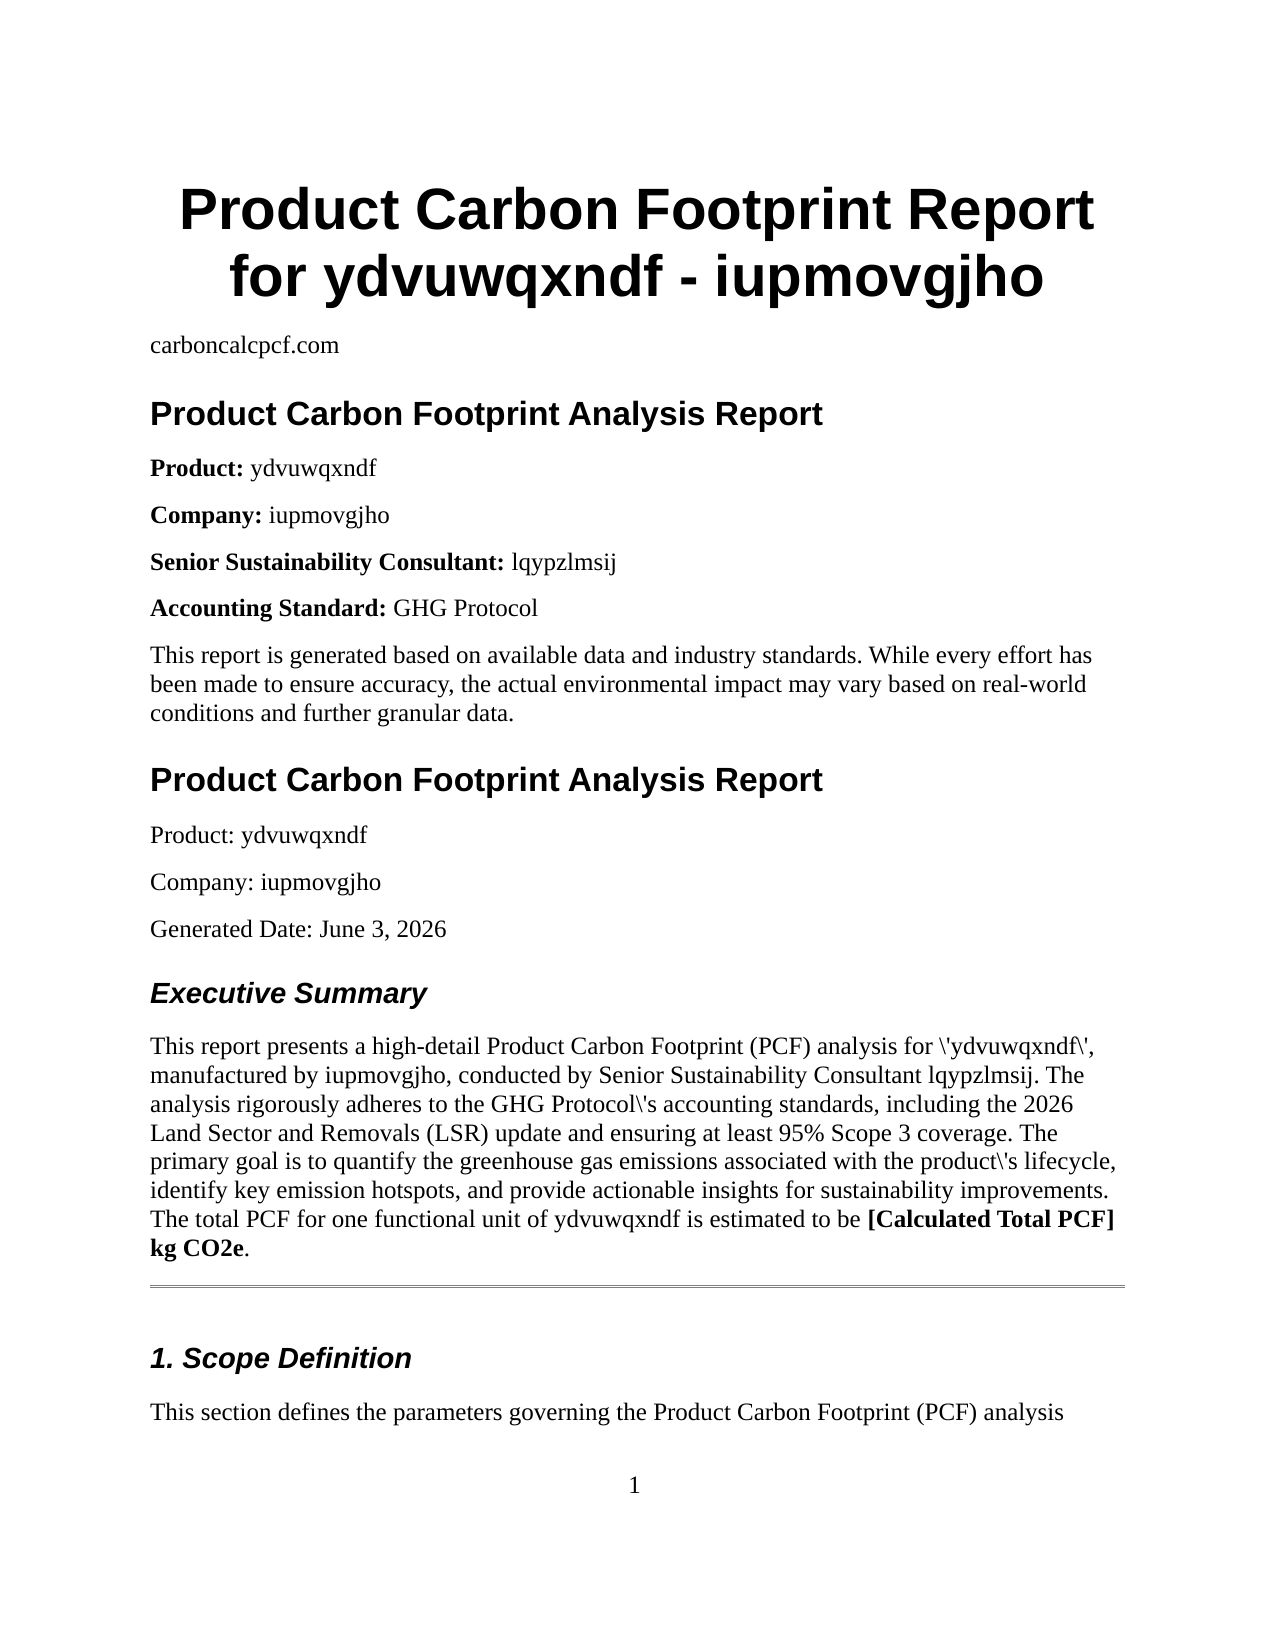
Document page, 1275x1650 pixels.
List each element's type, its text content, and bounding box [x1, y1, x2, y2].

subtitle Executive Summary [150, 976, 1125, 1010]
text Company: iupmovgjho [150, 867, 1125, 896]
subtitle 1. Scope Definition [150, 1342, 1125, 1375]
text Company: iupmovgjho [150, 500, 1125, 529]
text This section defines the parameters governing the Product Carbon Footprint (PCF) analysis [150, 1397, 1125, 1425]
text Senior Sustainability Consultant: lqypzlmsij [150, 547, 1125, 576]
text carboncalcpcf.com [150, 331, 1125, 359]
text Product: ydvuwqxndf [150, 820, 1125, 849]
subtitle Product Carbon Footprint Analysis Report [150, 393, 1125, 432]
text Generated Date: June 3, 2026 [150, 914, 1125, 942]
subtitle Product Carbon Footprint Analysis Report [150, 760, 1125, 799]
text Accounting Standard: GHG Protocol [150, 593, 1125, 622]
text Product: ydvuwqxndf [150, 453, 1125, 482]
text This report presents a high-detail Product Carbon Footprint (PCF) analysis for \'ydvuwqxndf\', manufactured by iupmovgjho, conducted by Senior Sustainability Consultant lqypzlmsij. The analysis rigorously adheres to the GHG Protocol\'s accounting standards, including the 2026 Land Sector and Removals (LSR) update and ensuring at least 95% Scope 3 coverage. The primary goal is to quantify the greenhouse gas emissions associated with the product\'s lifecycle, identify key emission hotspots, and provide actionable insights for sustainability improvements. The total PCF for one functional unit of ydvuwqxndf is estimated to be [Calculated Total PCF] kg CO2e. [150, 1031, 1125, 1261]
text This report is generated based on available data and industry standards. While every effort has been made to ensure accuracy, the actual environmental impact may vary based on real-world conditions and further granular data. [150, 640, 1125, 726]
title Product Carbon Footprint Report for ydvuwqxndf - iupmovgjho [150, 175, 1125, 309]
